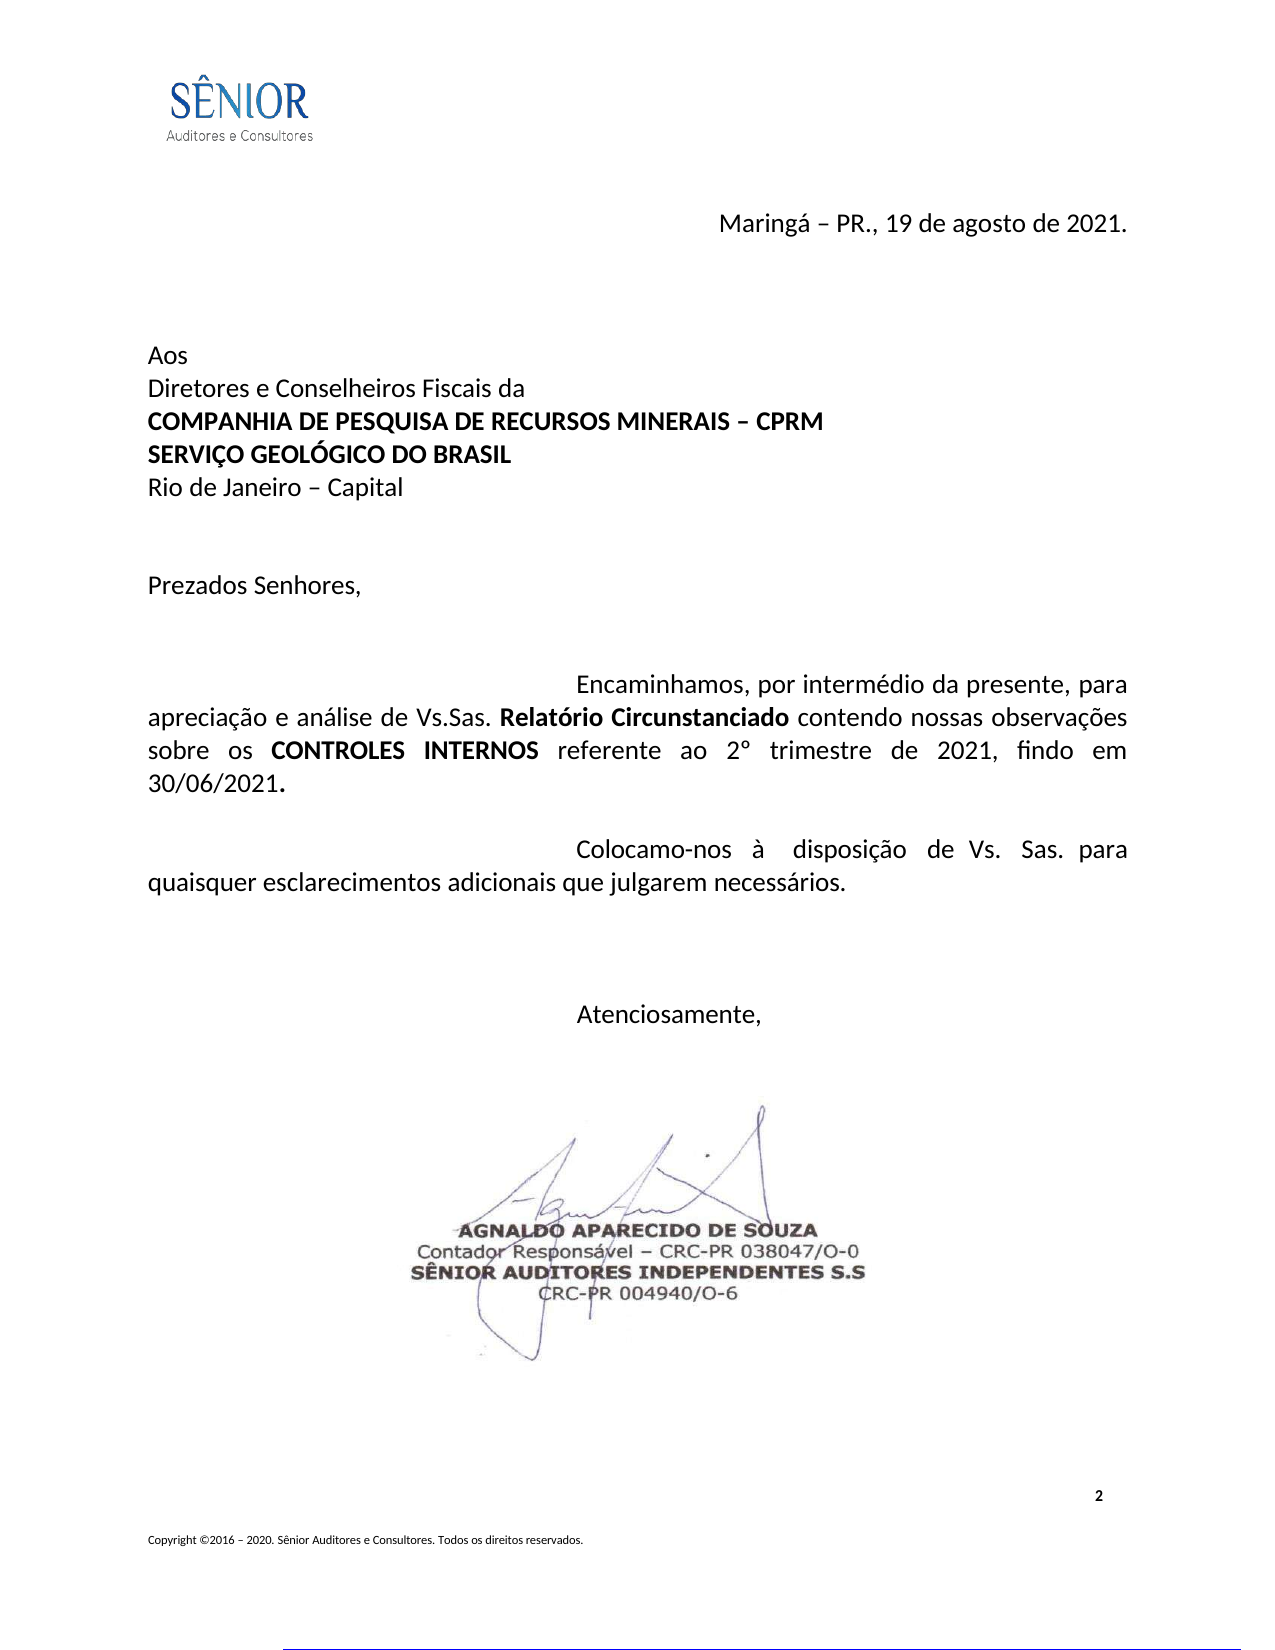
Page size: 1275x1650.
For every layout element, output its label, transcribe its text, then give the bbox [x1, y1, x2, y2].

text Rio de Janeiro – Capital Prezados Senhores, [148, 470, 498, 601]
text Maringá – PR., 19 de agosto de 2021. [719, 206, 1139, 239]
text Diretores e Conselheiros Fiscais da [148, 371, 1139, 404]
text Encaminhamos, por intermédio da presente, para apreciação e análise de Vs.Sas. Relatório Circunstanciado contendo nossas observações sobre os CONTROLES INTERNOS referente ao 2º trimestre de 2021, findo em 30/06/2021. [148, 667, 1128, 799]
text Atenciosamente, [560, 997, 779, 1030]
text Colocamo-nos à disposição de Vs. Sas. para quaisquer esclarecimentos adicionais que julgarem necessários. [148, 832, 1128, 898]
text COMPANHIA DE PESQUISA DE RECURSOS MINERAIS – CPRM SERVIÇO GEOLÓGICO DO BRASIL [148, 404, 912, 470]
text 2 [135, 1485, 1103, 1505]
text Aos [148, 338, 1139, 371]
